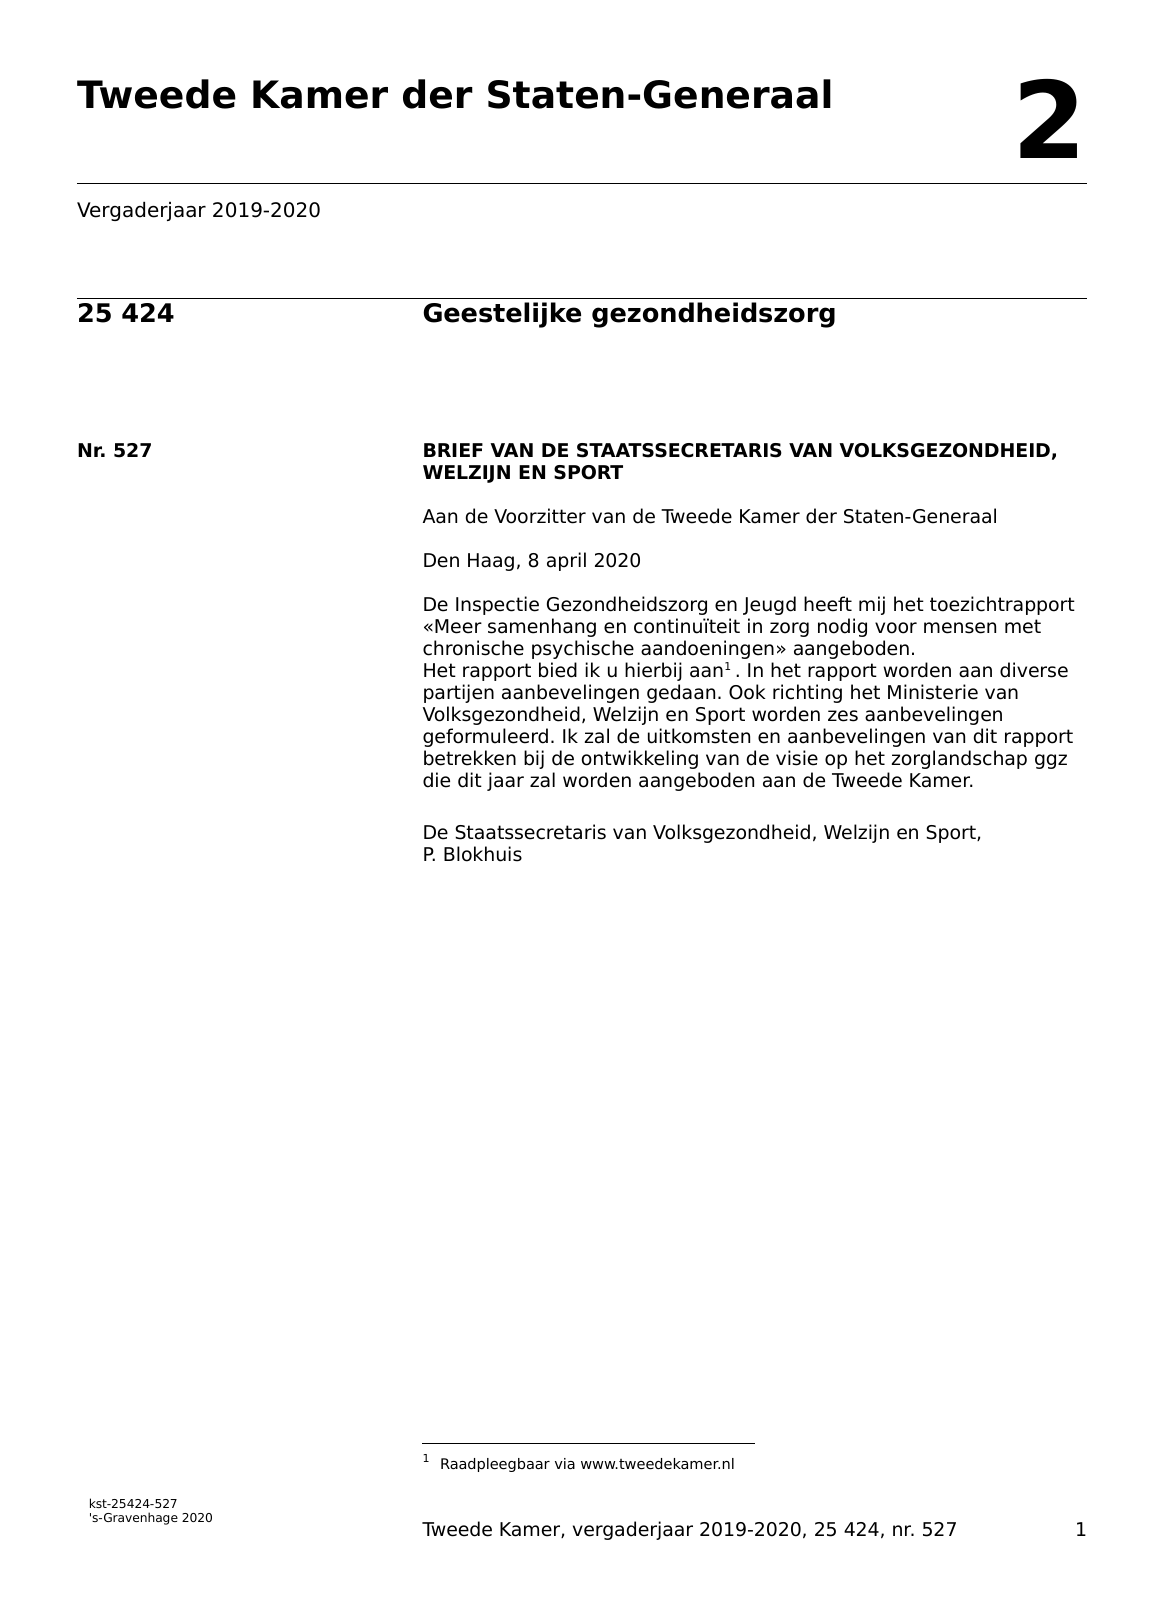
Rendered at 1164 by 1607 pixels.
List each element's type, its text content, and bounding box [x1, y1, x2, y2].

subtitle 25 424 Geestelijke gezondheidszorg [77, 299, 1087, 329]
text Raadpleegbaar via www.tweedekamer.nl [422, 1452, 1087, 1474]
table_header Tweede Kamer der Staten-Generaal [77, 59, 886, 183]
table_cell Vergaderjaar 2019-2020 [77, 184, 1087, 298]
text De Staatssecretaris van Volksgezondheid, Welzijn en Sport, P. Blokhuis [422, 822, 1087, 866]
text Aan de Voorzitter van de Tweede Kamer der Staten-Generaal [422, 506, 1087, 528]
text De Inspectie Gezondheidszorg en Jeugd heeft mij het toezichtrapport «Meer samenhang en continuïteit in zorg nodig voor mensen met chronische psychische aandoeningen» aangeboden. [422, 594, 1087, 660]
text Het rapport bied ik u hierbij aan. In het rapport worden aan diverse partijen aanbevelingen gedaan. Ook richting het Ministerie van Volksgezondheid, Welzijn en Sport worden zes aanbevelingen geformuleerd. Ik zal de uitkomsten en aanbevelingen van dit rapport betrekken bij de ontwikkeling van de visie op het zorglandschap ggz die dit jaar zal worden aangeboden aan de Tweede Kamer. [422, 660, 1087, 792]
text kst-25424-527 [88, 1497, 323, 1511]
text Den Haag, 8 april 2020 [422, 550, 1087, 572]
table_header 2 [886, 59, 1087, 183]
text 's-Gravenhage 2020 [88, 1511, 323, 1525]
subtitle Nr. 527 BRIEF VAN DE STAATSSECRETARIS VAN VOLKSGEZONDHEID, WELZIJN EN SPORT [77, 440, 1087, 484]
